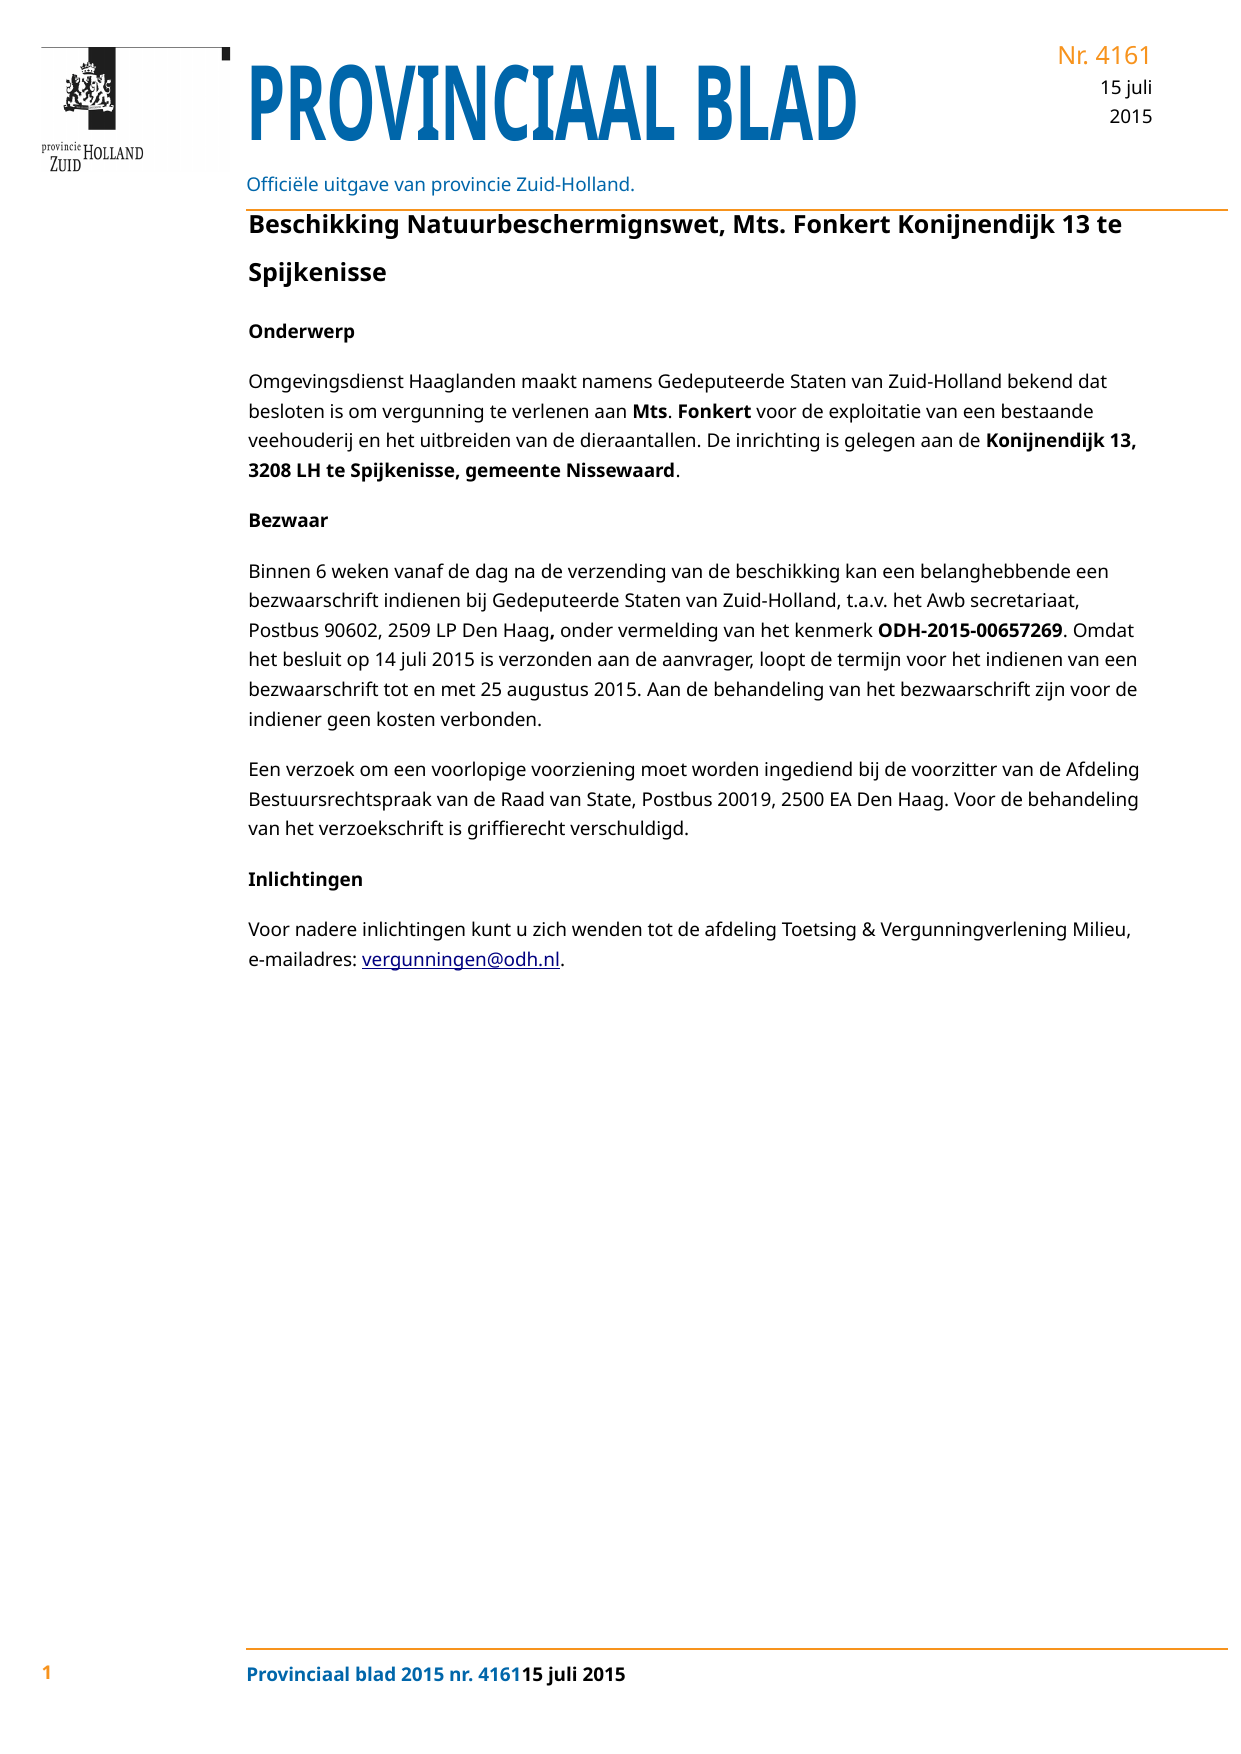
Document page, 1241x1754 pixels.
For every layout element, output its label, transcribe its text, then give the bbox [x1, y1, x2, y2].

text Onderwerp [248, 318, 1152, 344]
text Binnen 6 weken vanaf de dag na de verzending van de beschikking kan een belanghebbende een bezwaarschrift indienen bij Gedeputeerde Staten van Zuid-Holland, t.a.v. het Awb secretariaat, Postbus 90602, 2509 LP Den Haag, onder vermelding van het kenmerk ODH-2015-00657269. Omdat het besluit op 14 juli 2015 is verzonden aan de aanvrager, loopt de termijn voor het indienen van een bezwaarschrift tot en met 25 augustus 2015. Aan de behandeling van het bezwaarschrift zijn voor de indiener geen kosten verbonden. [248, 558, 1152, 732]
text Beschikking Natuurbeschermignswet, Mts. Fonkert Konijnendijk 13 te Spijkenisse [248, 211, 1152, 288]
picture [41, 47, 231, 172]
text Omgevingsdienst Haaglanden maakt namens Gedeputeerde Staten van Zuid-Holland bekend dat besloten is om vergunning te verlenen aan Mts. Fonkert voor de exploitatie van een bestaande veehouderij en het uitbreiden van de dieraantallen. De inrichting is gelegen aan de Konijnendijk 13, 3208 LH te Spijkenisse, gemeente Nissewaard. [248, 368, 1152, 483]
text Voor nadere inlichtingen kunt u zich wenden tot de afdeling Toetsing & Vergunningverlening Milieu, e-mailadres: vergunningen@odh.nl. [248, 916, 1152, 972]
text Inlichtingen [248, 866, 1152, 892]
text Bezwaar [248, 507, 1152, 533]
text Een verzoek om een voorlopige voorziening moet worden ingediend bij de voorzitter van de Afdeling Bestuursrechtspraak van de Raad van State, Postbus 20019, 2500 EA Den Haag. Voor de behandeling van het verzoekschrift is griffierecht verschuldigd. [248, 756, 1152, 841]
